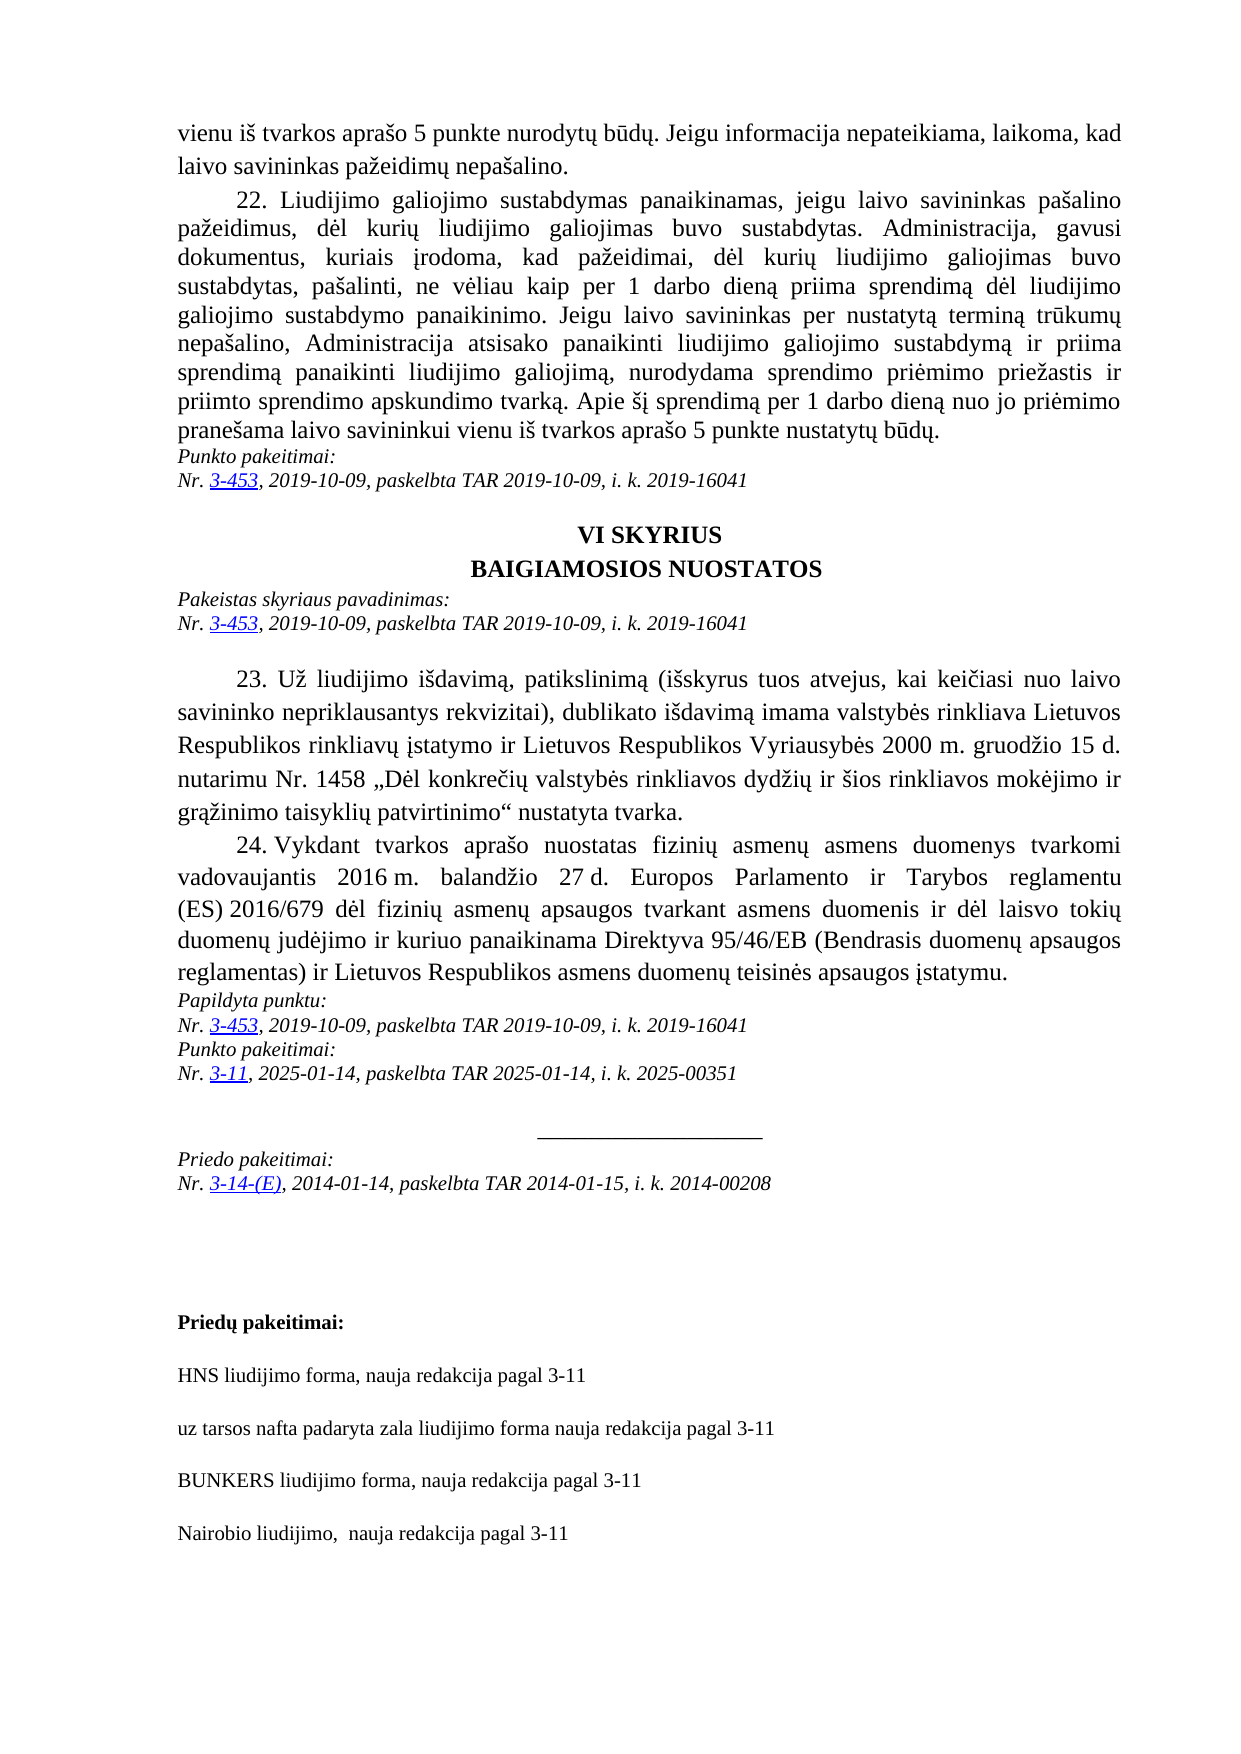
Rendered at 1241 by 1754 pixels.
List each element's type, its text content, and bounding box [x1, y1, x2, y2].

text Papildyta punktu: [177, 988, 1122, 1012]
text HNS liudijimo forma, nauja redakcija pagal 3-11 [177, 1363, 1122, 1387]
text vienu iš tvarkos aprašo 5 punkte nurodytų būdų. Jeigu informacija nepateikiama, laikoma, kad laivo savininkas pažeidimų nepašalino. [177, 118, 1122, 180]
text __________________ [177, 1113, 1122, 1142]
text 22. Liudijimo galiojimo sustabdymas panaikinamas, jeigu laivo savininkas pašalino pažeidimus, dėl kurių liudijimo galiojimas buvo sustabdytas. Administracija, gavusi dokumentus, kuriais įrodoma, kad pažeidimai, dėl kurių liudijimo galiojimas buvo sustabdytas, pašalinti, ne vėliau kaip per 1 darbo dieną priima sprendimą dėl liudijimo galiojimo sustabdymo panaikinimo. Jeigu laivo savininkas per nustatytą terminą trūkumų nepašalino, Administracija atsisako panaikinti liudijimo galiojimo sustabdymą ir priima sprendimą panaikinti liudijimo galiojimą, nurodydama sprendimo priėmimo priežastis ir priimto sprendimo apskundimo tvarką. Apie šį sprendimą per 1 darbo dieną nuo jo priėmimo pranešama laivo savininkui vienu iš tvarkos aprašo 5 punkte nustatytų būdų. [177, 185, 1122, 443]
text Nr. 3-453, 2019-10-09, paskelbta TAR 2019-10-09, i. k. 2019-16041 [177, 1012, 1122, 1037]
text BUNKERS liudijimo forma, nauja redakcija pagal 3-11 [177, 1468, 1122, 1492]
text VI SKYRIUS [177, 520, 1122, 549]
text Nr. 3-453, 2019-10-09, paskelbta TAR 2019-10-09, i. k. 2019-16041 [177, 611, 1122, 635]
text BAIGIAMOSIOS NUOSTATOS [177, 554, 1122, 582]
text 23. Už liudijimo išdavimą, patikslinimą (išskyrus tuos atvejus, kai keičiasi nuo laivo savininko nepriklausantys rekvizitai), dublikato išdavimą imama valstybės rinkliava Lietuvos Respublikos rinkliavų įstatymo ir Lietuvos Respublikos Vyriausybės 2000 m. gruodžio 15 d. nutarimu Nr. 1458 „Dėl konkrečių valstybės rinkliavos dydžių ir šios rinkliavos mokėjimo ir grąžinimo taisyklių patvirtinimo“ nustatyta tvarka. [177, 664, 1122, 826]
text Nairobio liudijimo, nauja redakcija pagal 3-11 [177, 1521, 1122, 1545]
text uz tarsos nafta padaryta zala liudijimo forma nauja redakcija pagal 3-11 [177, 1416, 1122, 1439]
text Nr. 3-14-(E), 2014-01-14, paskelbta TAR 2014-01-15, i. k. 2014-00208 [177, 1171, 1122, 1195]
text Punkto pakeitimai: [177, 443, 1122, 468]
text 24. Vykdant tvarkos aprašo nuostatas fizinių asmenų asmens duomenys tvarkomi vadovaujantis 2016 m. balandžio 27 d. Europos Parlamento ir Tarybos reglamentu (ES) 2016/679 dėl fizinių asmenų apsaugos tvarkant asmens duomenis ir dėl laisvo tokių duomenų judėjimo ir kuriuo panaikinama Direktyva 95/46/EB (Bendrasis duomenų apsaugos reglamentas) ir Lietuvos Respublikos asmens duomenų teisinės apsaugos įstatymu. [177, 831, 1122, 986]
text Nr. 3-453, 2019-10-09, paskelbta TAR 2019-10-09, i. k. 2019-16041 [177, 468, 1122, 492]
text Priedų pakeitimai: [177, 1310, 1122, 1334]
text Nr. 3-11, 2025-01-14, paskelbta TAR 2025-01-14, i. k. 2025-00351 [177, 1061, 1122, 1085]
text Pakeistas skyriaus pavadinimas: [177, 587, 1122, 611]
text Punkto pakeitimai: [177, 1037, 1122, 1061]
text Priedo pakeitimai: [177, 1147, 1122, 1171]
